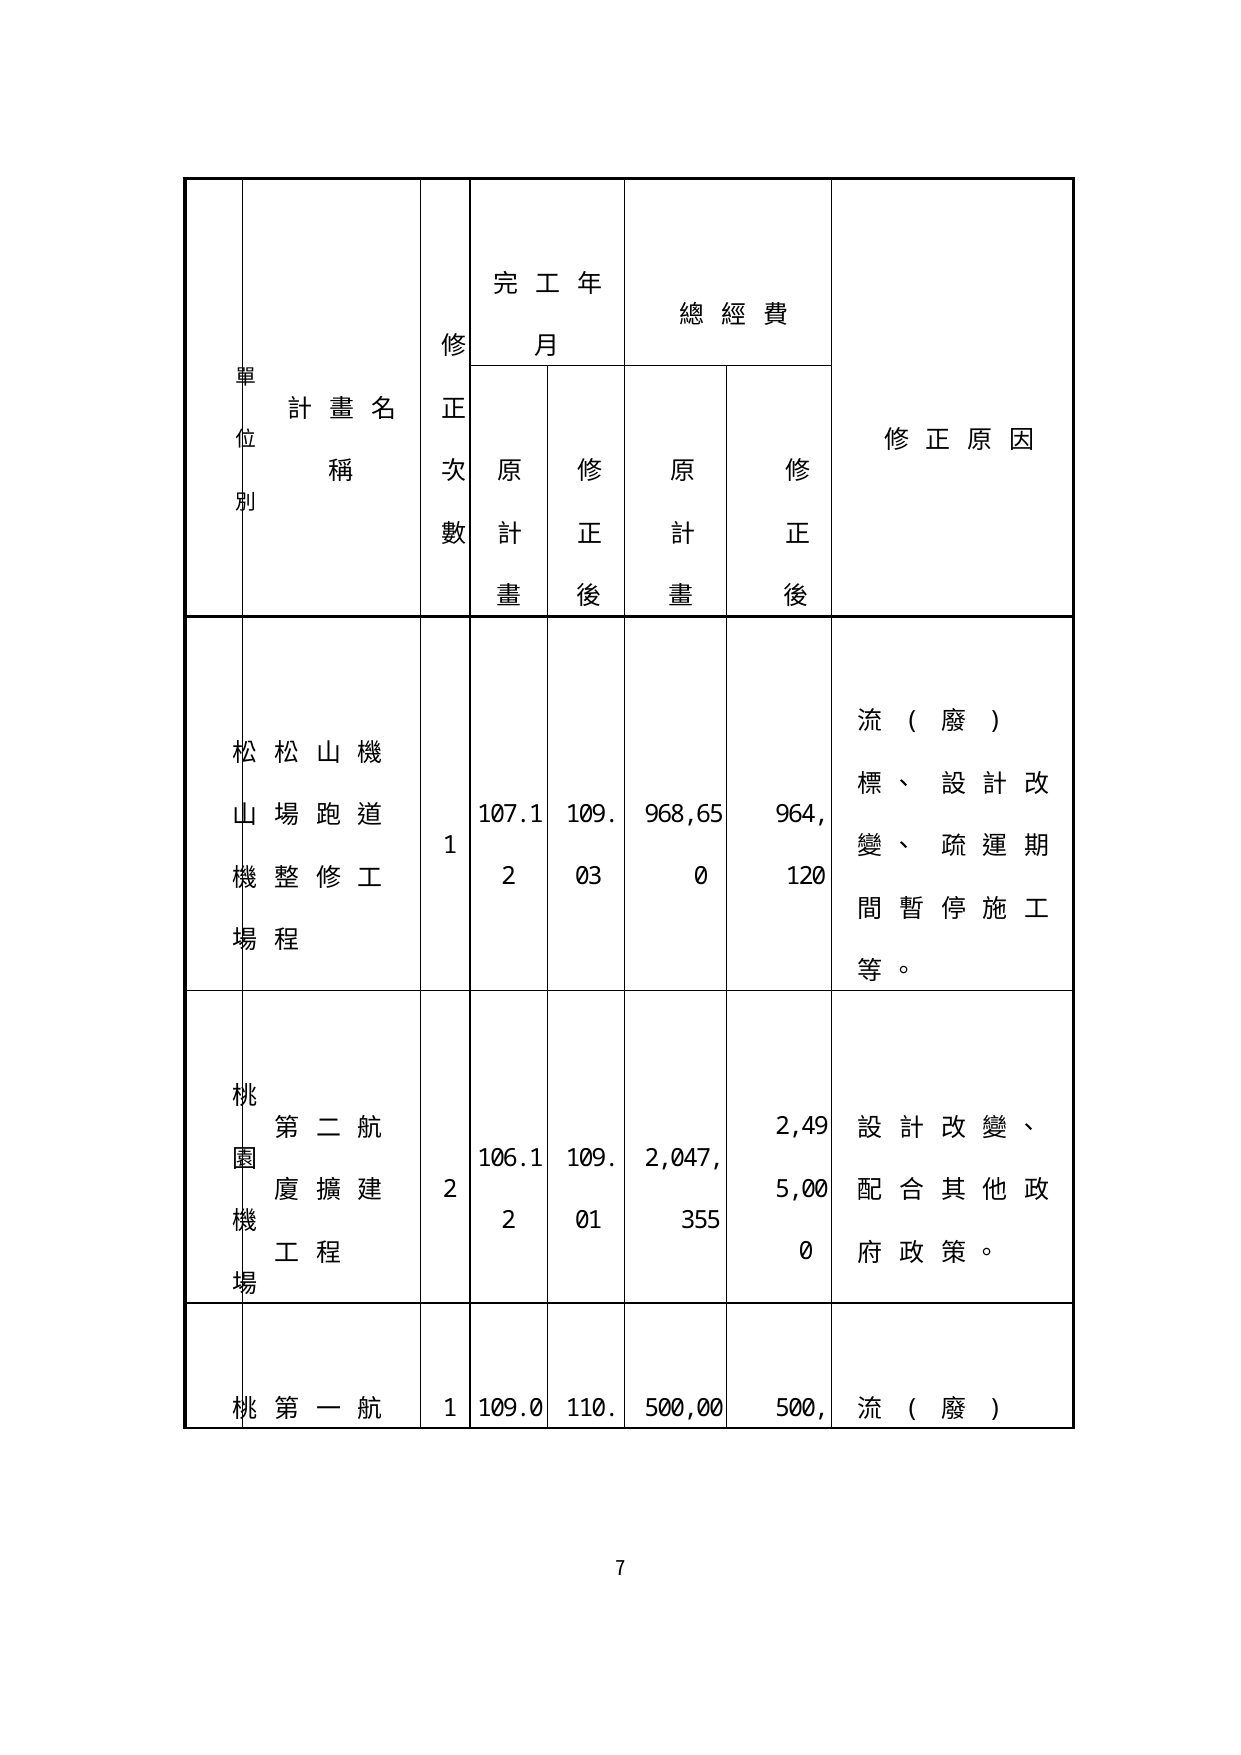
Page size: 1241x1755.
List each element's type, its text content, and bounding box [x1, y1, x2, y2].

table_header 修正原因 [832, 180, 1072, 615]
table_cell 松山機場跑道整修工程 [243, 618, 420, 990]
table_cell 原計畫 [471, 366, 547, 615]
table_cell 第二航廈擴建工程 [243, 991, 420, 1302]
table_header 完工年月 [471, 180, 624, 365]
table_cell 第一航廈空橋汰換工程 [243, 1304, 420, 1427]
table_cell 109.0 [471, 1304, 547, 1427]
table_cell 流(廢) [832, 1304, 1072, 1427]
table_cell 修正後 [727, 366, 831, 615]
table_cell 500, [727, 1304, 831, 1427]
table_cell 500,00 [625, 1304, 726, 1427]
table_cell 設計改變、配合其他政府政策。 [832, 991, 1072, 1302]
table_cell 2 [421, 991, 469, 1302]
table_cell 1 [421, 1304, 469, 1427]
table_cell 109.03 [548, 618, 624, 990]
table_cell 桃園機場 [236, 1149, 242, 1166]
table_cell 2,047,355 [625, 991, 726, 1302]
table_cell 松山機場 [187, 618, 242, 990]
table_cell 流(廢)標、設計改變、疏運期間暫停施工等。 [832, 618, 1072, 990]
table_header 總經費 [625, 180, 831, 365]
table_cell 2,495,000 [727, 991, 831, 1302]
table_header 修正次數 [421, 180, 469, 615]
table_cell 107.12 [471, 618, 547, 990]
table_cell 109.01 [548, 991, 624, 1302]
table_cell 110. [548, 1304, 624, 1427]
table_cell 桃園機場 [187, 991, 242, 1302]
table_cell 968,650 [625, 618, 726, 990]
table_cell 1 [421, 618, 469, 990]
table_header 單位別 [187, 180, 242, 615]
table_cell 原計畫 [625, 366, 726, 615]
table_cell 修正後 [548, 366, 624, 615]
table_header 計畫名稱 [243, 180, 420, 615]
table_cell 桃園機場 [187, 1304, 242, 1427]
table_cell 964,120 [727, 618, 831, 990]
table_cell 106.12 [471, 991, 547, 1302]
